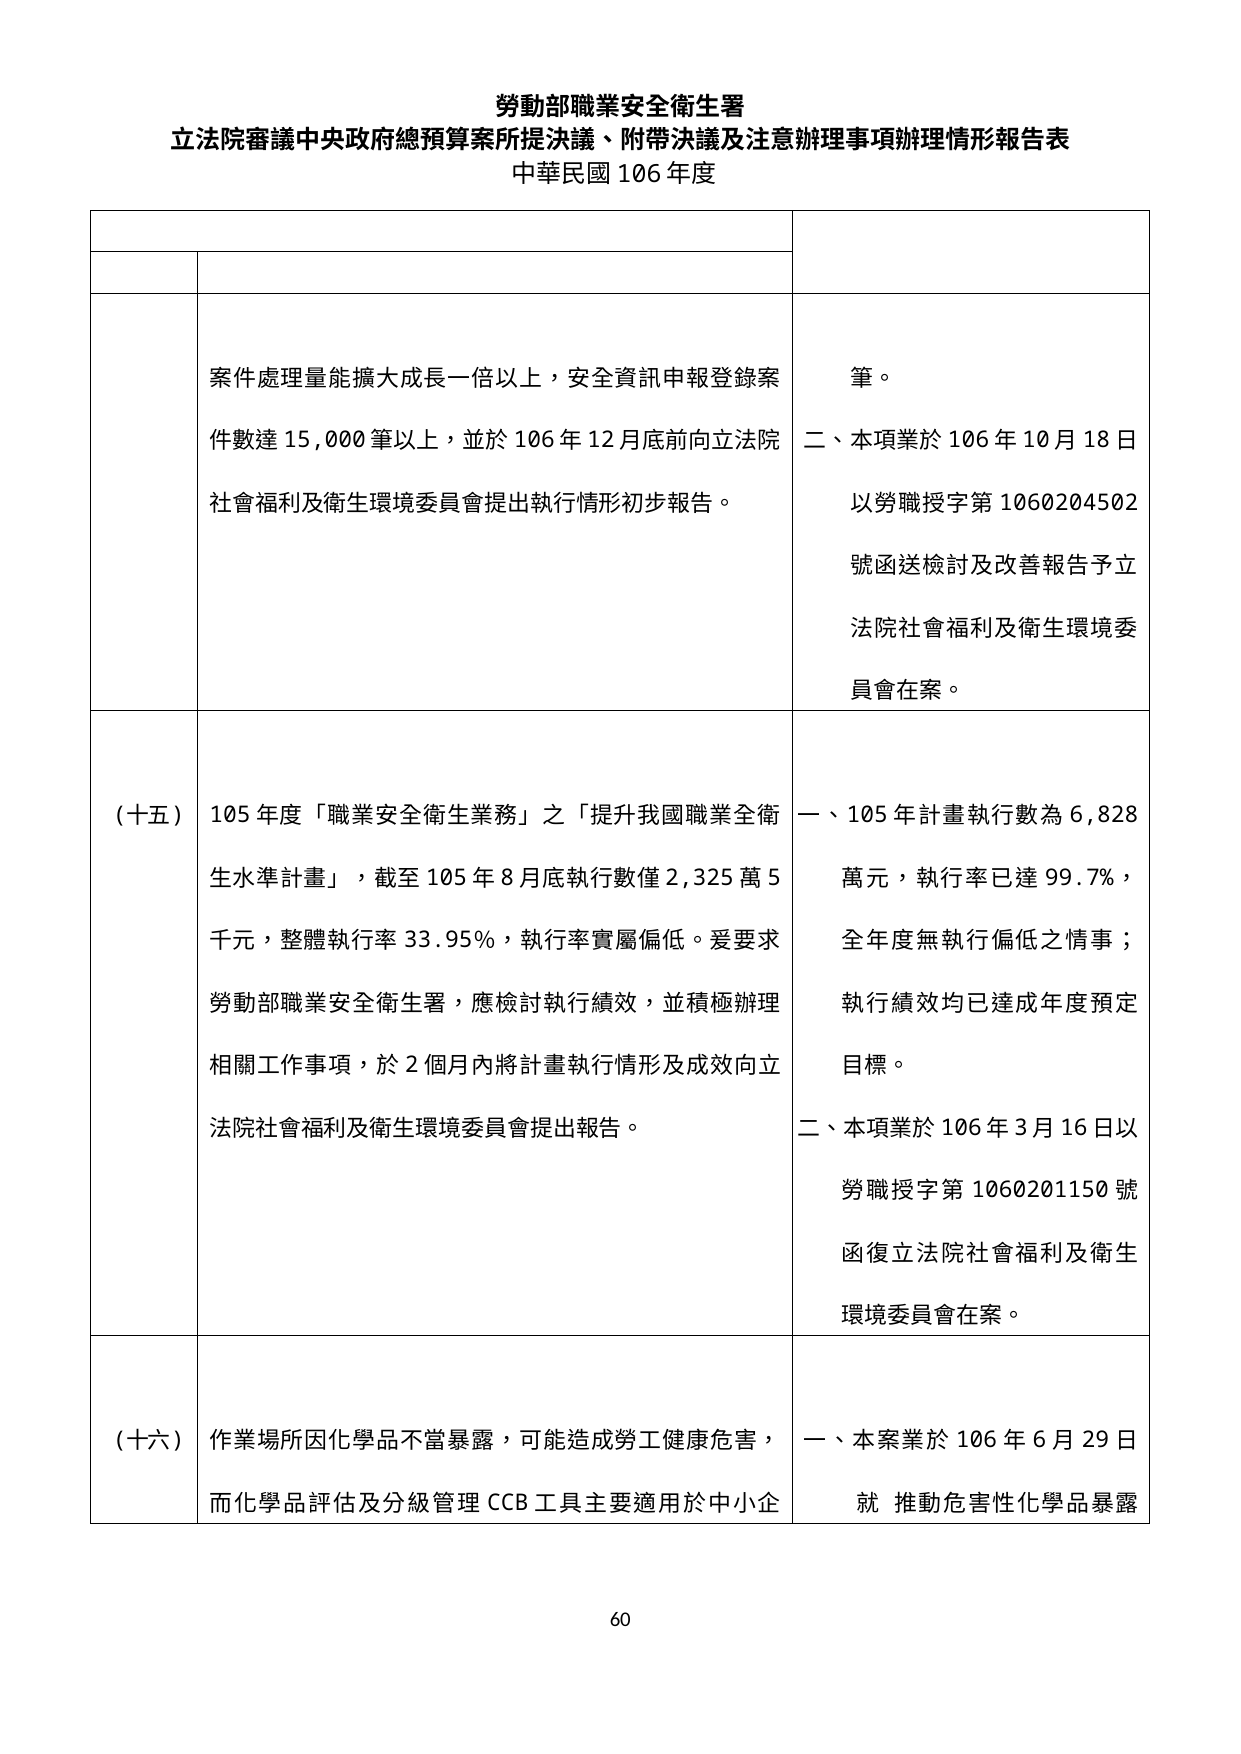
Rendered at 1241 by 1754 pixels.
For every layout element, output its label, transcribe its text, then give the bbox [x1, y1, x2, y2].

table_header 辦理情形 [793, 211, 1149, 293]
table_cell 105年度「職業安全衛生業務」之「提升我國職業全衛生水準計畫」，截至105年8月底執行數僅2,325萬5千元，整體執行率33.95％，執行率實屬偏低。爰要求勞動部職業安全衛生署，應檢討執行績效，並積極辦理相關工作事項，於2個月內將計畫執行情形及成效向立法院社會福利及衛生環境委員會提出報告。 [198, 711, 792, 1335]
table_cell 一、本案業於106年6月29日就 推動危害性化學品暴露評估及分級管理制度辦理專家諮詢會議，研議適當作法。 二、本項業於106年12月27日以勞職授字第1060205572號函復立法院社會福利及衛生環境委員會在案。 [793, 1336, 1149, 1522]
table_cell 一、105年計畫執行數為6,828萬元，執行率已達99.7%，全年度無執行偏低之情事；執行績效均已達成年度預定目標。 二、本項業於106年3月16日以勞職授字第1060201150號函復立法院社會福利及衛生環境委員會在案。 [793, 711, 1149, 1335]
table_cell (十六) [91, 1336, 197, 1522]
table_cell 作業場所因化學品不當暴露，可能造成勞工健康危害，而化學品評估及分級管理CCB工具主要適用於中小企業，但對於有能力之大型事業單位，應進一步要求建立較完備之風險評估及管理機制，爰要求勞動部職業安全衛生署應於4個月內，邀集相關專家學者研議改善作法，並考量事業單位規模及特性，發展進階之化學品暴露評估與風險管理方法或工具，及研議檢討修正現行職業安全衛生相關法規，以落實工作場所危害性化學品之控制管理，保障勞工作業安全，並於106年12月底前，將執行成果提報立法院社會福利及衛生環境委員會。 [198, 1336, 792, 1522]
table_header 決議、附帶決議及注意事項 [91, 211, 792, 251]
table_cell 項 次 [91, 252, 197, 293]
table_cell (十四) [91, 294, 197, 710]
table_cell 內 容 [198, 252, 792, 293]
table_cell (十五) [91, 711, 197, 1335]
table_cell 勞動部為保障職場工作者安全，「職業安全衛生法」第7條所定機械設備器具安全資訊申報網站登錄制度，業於104年1月1日施行迄今完成安全資訊申報登錄之產品已近10,700筆，確實阻止不符安全標準之輸入品進入我國市場，減少使用者傷害，惟勞動部職業安全衛生署落實「職業安全衛生法」第7條所定源頭管理制度，仍須擴大認可提供符合安全標準佐證文件之國內檢測驗證機構，增加受理申辦案件數量，降低業者疑慮，尤以防爆電氣設備及動力堆高機兩種產品，爰要求勞動部應加強扶植且輔導國內經認證合格之檢測驗證機構，將每年案件處理量能擴大成長一倍以上，安全資訊申報登錄案件數達15,000筆以上，並於106年12月底前向立法院社會福利及衛生環境委員會提出執行情形初步報告。 [198, 294, 792, 710]
table_cell 一、本署已規劃輔導國內檢測驗證機構擴大案件處理量能，迄今增加認可2家防爆電氣設備檢定機構及協助2家動力堆高機檢測機構完成認證，並持續積極協調並輔導國內動力堆高機及防爆電氣設備之檢測驗證機構取得認證資格，且已完成安全資訊申報登錄案件數逾16,000筆。 二、本項業於106年10月18日以勞職授字第1060204502號函送檢討及改善報告予立法院社會福利及衛生環境委員會在案。 [793, 294, 1149, 710]
